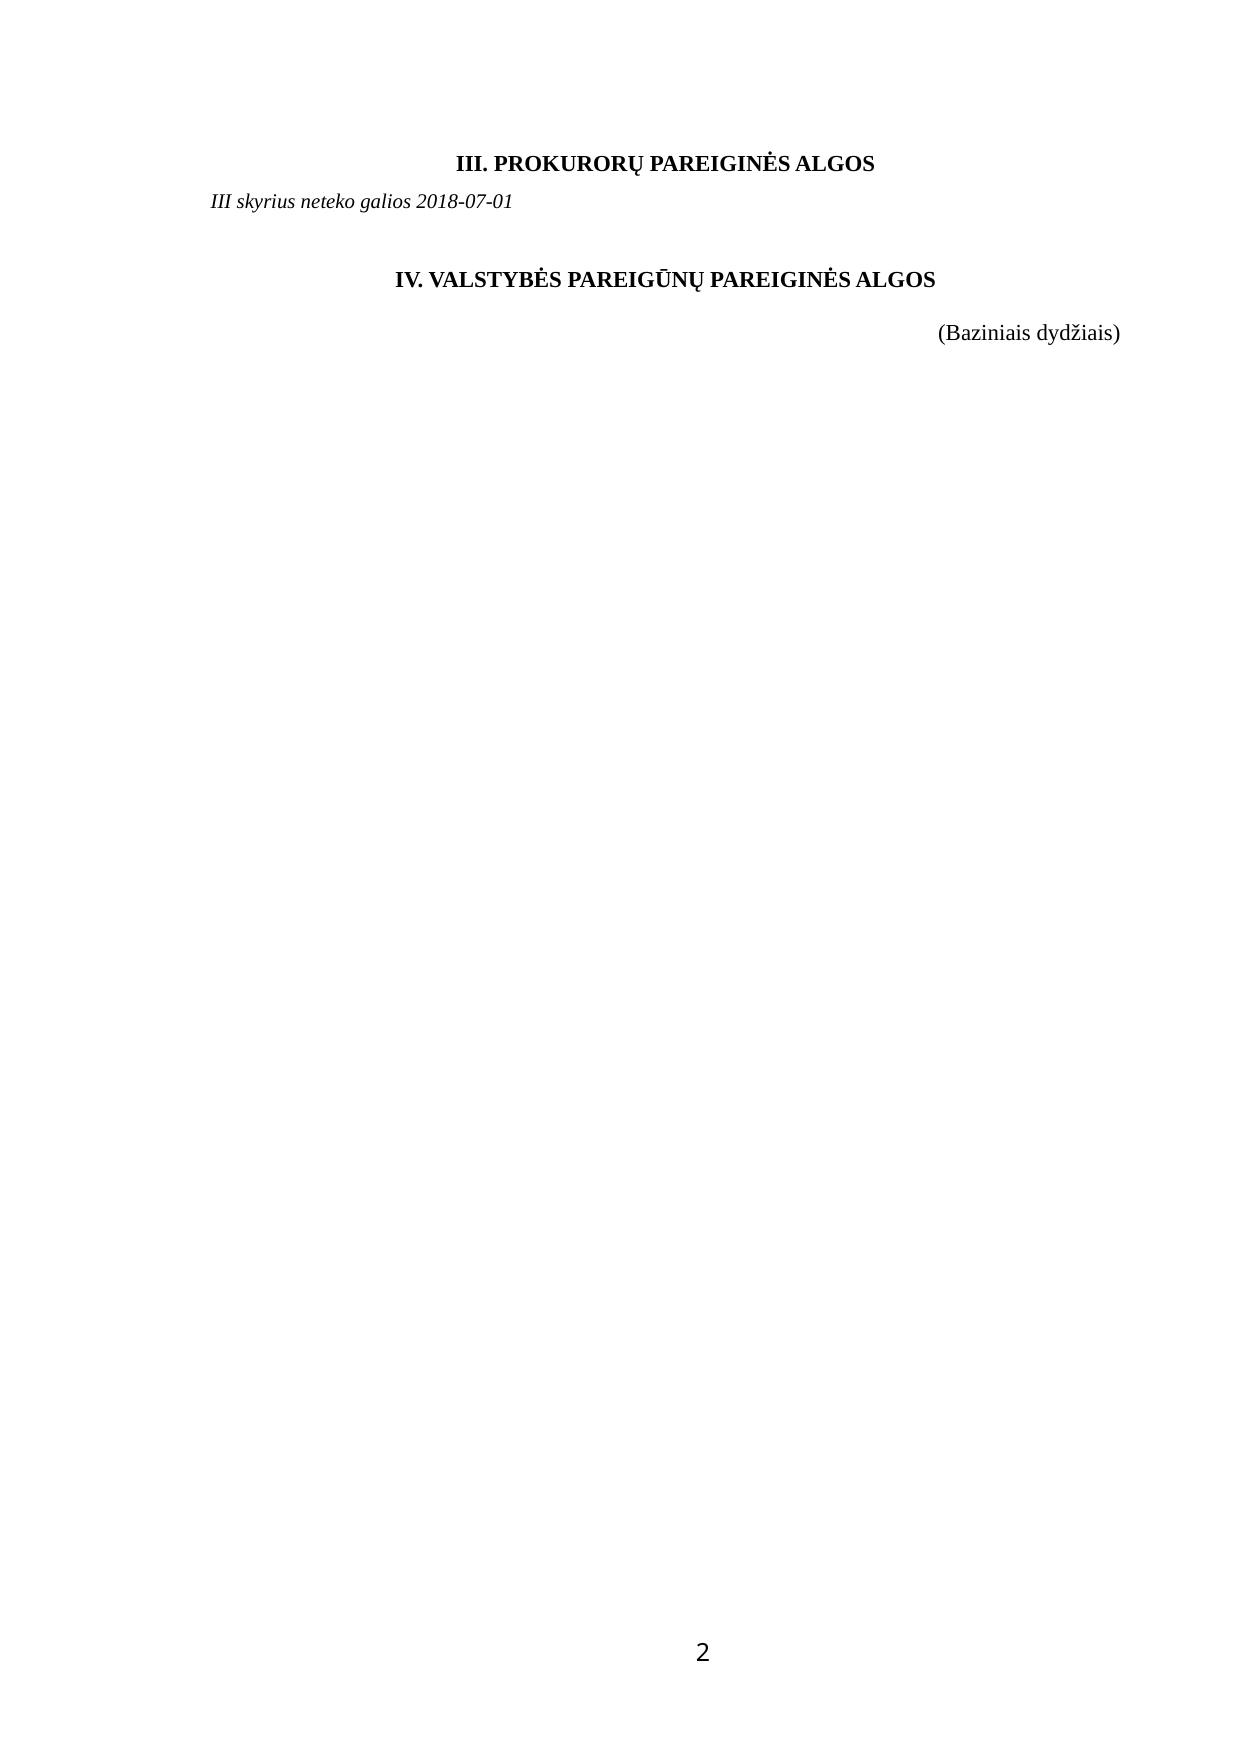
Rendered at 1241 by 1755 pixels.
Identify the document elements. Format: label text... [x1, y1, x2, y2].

text III. Prokurorų pareiginės algos [210, 150, 1120, 176]
text IV. VALSTYBĖS PAREIGŪNŲ PAREIGINĖS ALGOS [210, 266, 1120, 293]
text III skyrius neteko galios 2018-07-01 [210, 189, 1120, 213]
text (Baziniais dydžiais) [210, 319, 1120, 345]
